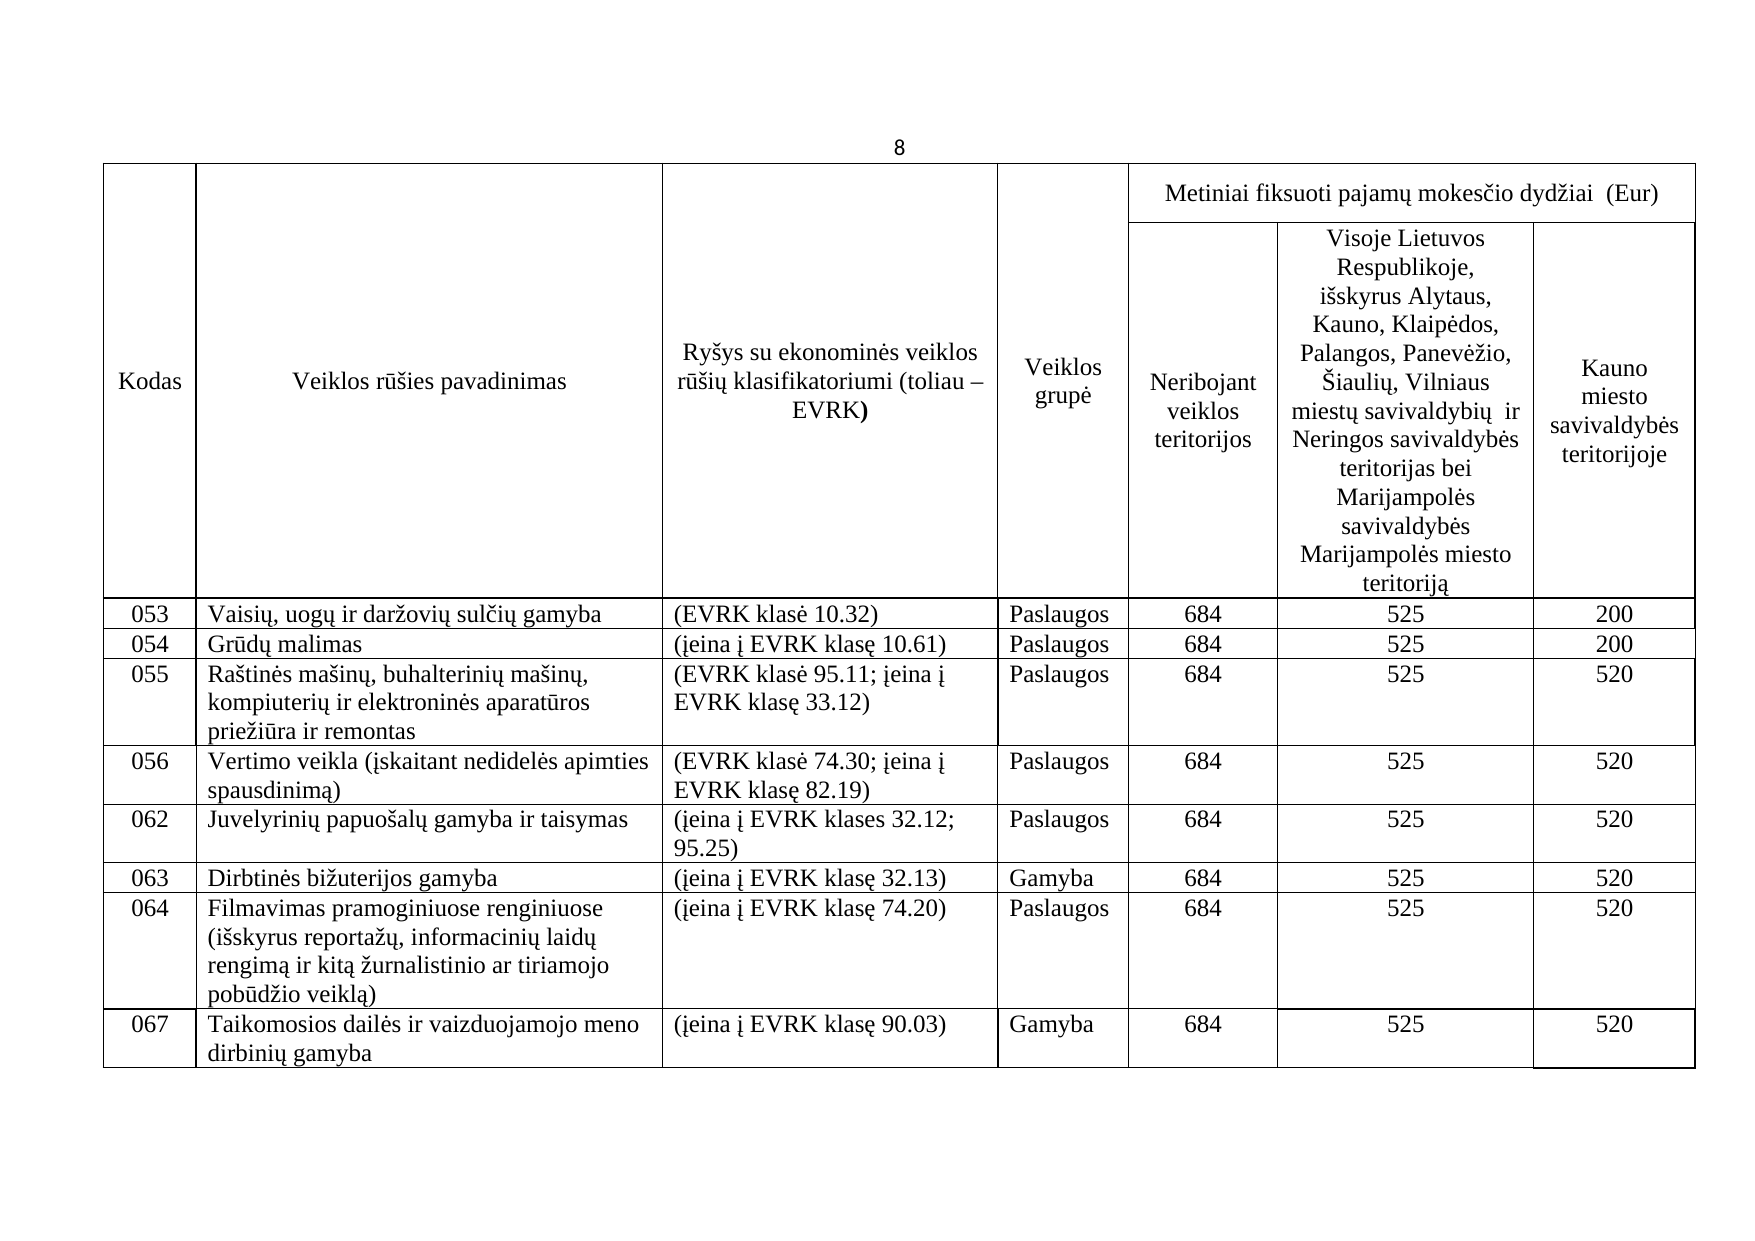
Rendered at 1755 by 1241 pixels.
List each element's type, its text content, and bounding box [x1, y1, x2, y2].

table_cell 525 [1278, 629, 1533, 658]
table_cell 684 [1129, 659, 1277, 745]
table_cell 684 [1129, 599, 1277, 627]
table_cell 054 [104, 629, 195, 658]
table_header Kodas [104, 164, 195, 597]
table_cell (įeina į EVRK klases 32.12; 95.25) [663, 805, 997, 862]
table_cell 684 [1129, 805, 1277, 862]
table_cell Paslaugos [998, 805, 1128, 862]
table_cell (įeina į EVRK klasę 74.20) [663, 893, 997, 1008]
table_cell (įeina į EVRK klasę 10.61) [663, 629, 997, 658]
table_cell Paslaugos [999, 599, 1128, 627]
table_cell 684 [1129, 863, 1277, 892]
table_cell 684 [1129, 1009, 1277, 1067]
table_cell 684 [1129, 629, 1277, 658]
table_cell 520 [1534, 893, 1695, 1008]
table_cell Raštinės mašinų, buhalterinių mašinų, kompiuterių ir elektroninės aparatūros priežiūra ir remontas [197, 659, 662, 745]
table_cell Gamyba [998, 863, 1128, 892]
table_cell Vaisių, uogų ir daržovių sulčių gamyba [197, 599, 662, 627]
table_header Veiklos rūšies pavadinimas [197, 164, 662, 597]
table_cell Kauno miesto savivaldybės teritorijoje [1534, 223, 1694, 597]
table_cell Dirbtinės bižuterijos gamyba [197, 863, 662, 892]
table_cell Visoje Lietuvos Respublikoje, išskyrus Alytaus, Kauno, Klaipėdos, Palangos, Panevėžio, Šiaulių, Vilniaus miestų savivaldybių ir Neringos savivaldybės teritorijas bei Marijampolės savivaldybės Marijampolės miesto teritoriją [1278, 223, 1533, 597]
table_cell 520 [1534, 1010, 1694, 1067]
table_cell Vertimo veikla (įskaitant nedidelės apimties spausdinimą) [197, 746, 662, 803]
table_cell 525 [1278, 863, 1533, 892]
table_cell 520 [1534, 659, 1694, 745]
table_cell 062 [104, 805, 196, 862]
table_cell 684 [1129, 893, 1277, 1008]
table_cell (įeina į EVRK klasę 90.03) [663, 1009, 997, 1067]
table_cell 053 [104, 599, 195, 627]
table_cell Juvelyrinių papuošalų gamyba ir taisymas [197, 805, 662, 862]
table_cell 064 [104, 893, 196, 1008]
table_cell 525 [1278, 1010, 1533, 1067]
table_cell 520 [1534, 746, 1695, 803]
table_cell 525 [1278, 746, 1533, 803]
table_cell Paslaugos [998, 746, 1128, 803]
table_cell 200 [1534, 599, 1694, 627]
table_cell Taikomosios dailės ir vaizduojamojo meno dirbinių gamyba [197, 1009, 662, 1067]
table_cell 063 [104, 863, 196, 892]
table_cell Paslaugos [998, 893, 1128, 1008]
table_cell (EVRK klasė 10.32) [663, 599, 997, 627]
table_cell 200 [1534, 629, 1695, 658]
table_cell 067 [104, 1010, 195, 1067]
table_cell 525 [1278, 893, 1533, 1008]
table_cell 525 [1278, 599, 1533, 627]
table_cell 525 [1278, 659, 1533, 745]
table_cell Grūdų malimas [197, 629, 662, 658]
table_cell 525 [1278, 805, 1533, 862]
table_header Metiniai fiksuoti pajamų mokesčio dydžiai (Eur) [1129, 164, 1695, 222]
table_cell 520 [1534, 805, 1695, 862]
table_cell Filmavimas pramoginiuose renginiuose (išskyrus reportažų, informacinių laidų rengimą ir kitą žurnalistinio ar tiriamojo pobūdžio veiklą) [197, 893, 662, 1008]
table_cell 055 [104, 659, 195, 745]
table_header Ryšys su ekonominės veiklos rūšių klasifikatoriumi (toliau – EVRK) [663, 164, 997, 597]
table_cell (EVRK klasė 74.30; įeina į EVRK klasę 82.19) [663, 746, 997, 803]
table_header Veiklos grupė [998, 164, 1128, 597]
table_cell (EVRK klasė 95.11; įeina į EVRK klasę 33.12) [663, 659, 997, 745]
table_cell Paslaugos [999, 629, 1128, 658]
table_cell Neribojant veiklos teritorijos [1129, 223, 1277, 597]
table_cell Paslaugos [999, 659, 1128, 745]
table_cell 520 [1534, 863, 1695, 892]
table_cell Gamyba [999, 1009, 1128, 1067]
table_cell (įeina į EVRK klasę 32.13) [663, 863, 997, 892]
table_cell 056 [104, 746, 196, 803]
table_cell 684 [1129, 746, 1277, 803]
